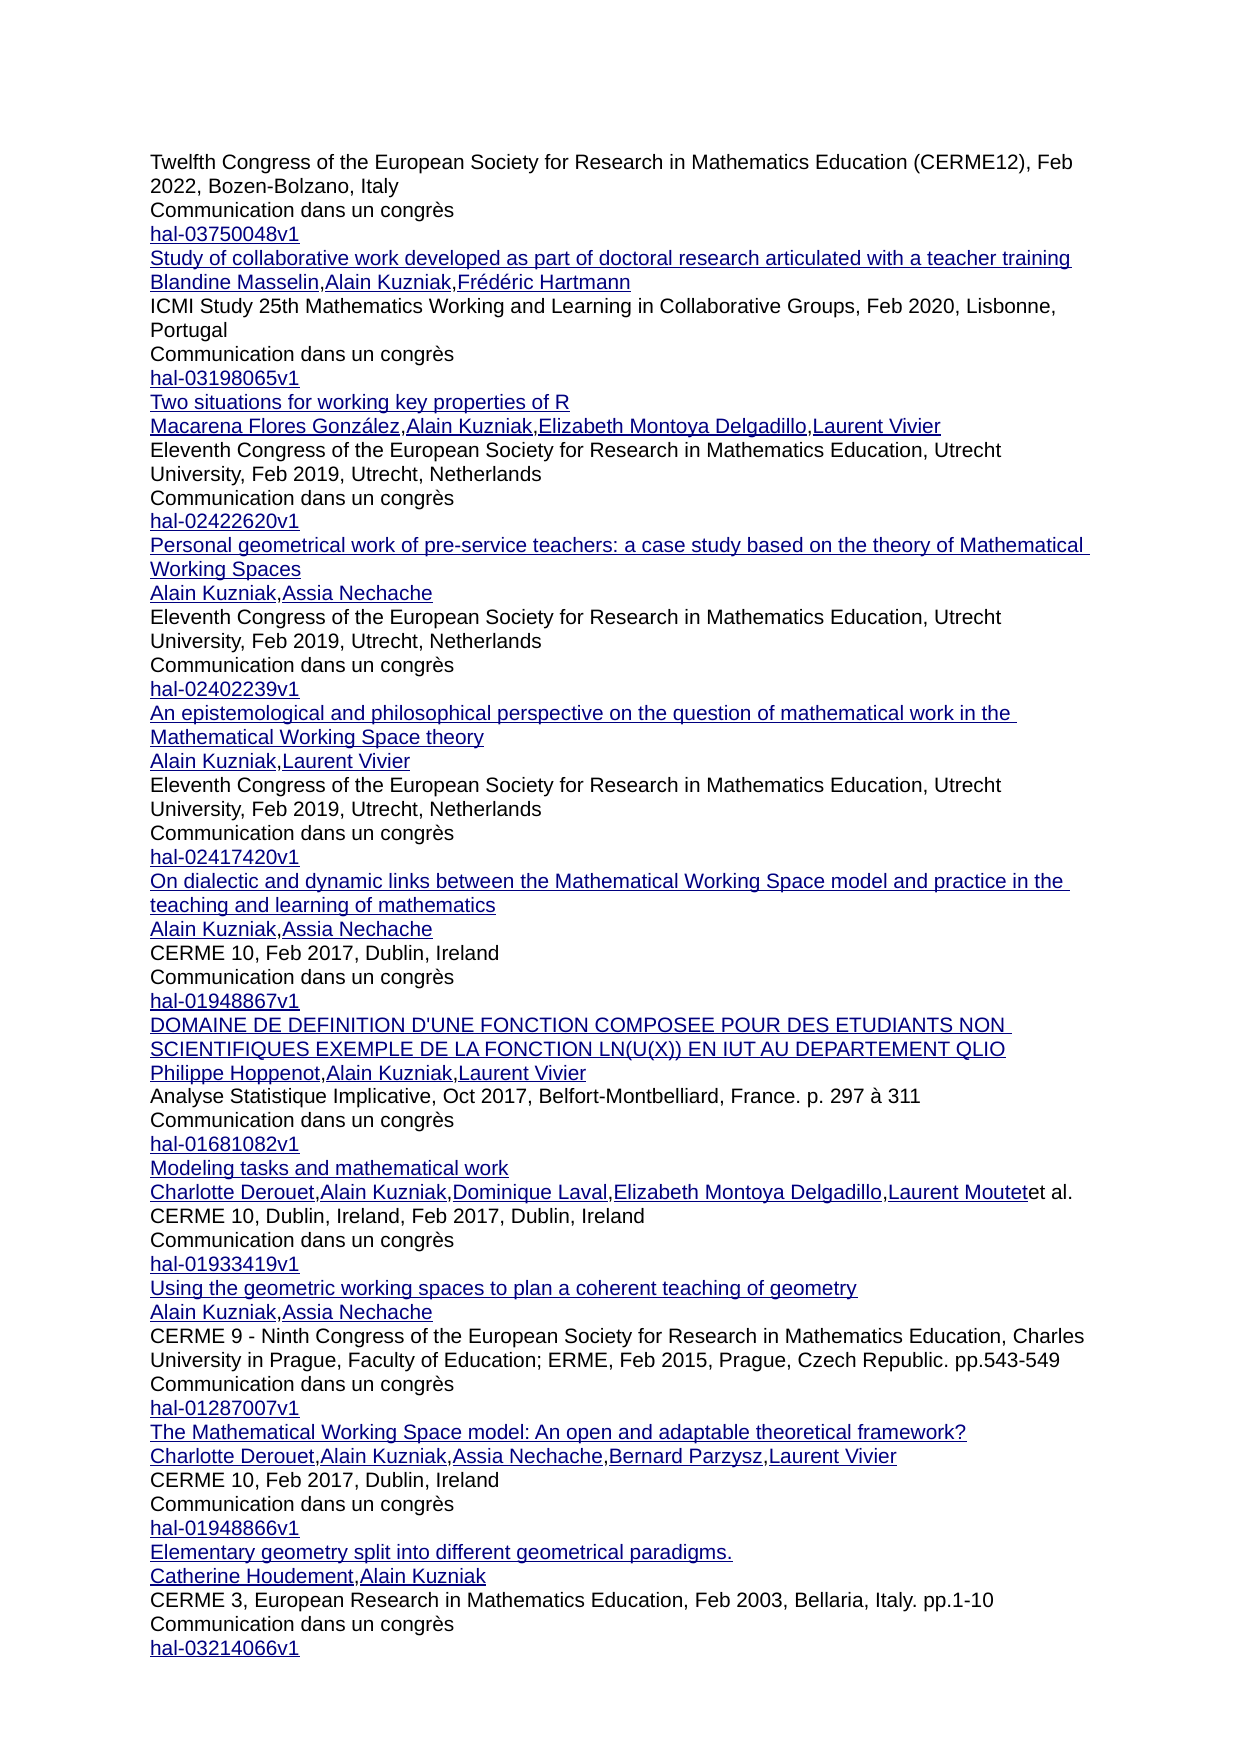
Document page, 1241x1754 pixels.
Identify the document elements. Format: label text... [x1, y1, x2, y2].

table_cell An epistemological and philosophical perspective on the question of mathematical work in the Mathematical Working Space theory Alain Kuzniak,Laurent Vivier Eleventh Congress of the European Society for Research in Mathematics Education, Utrecht University, Feb 2019, Utrecht, Netherlands Communication dans un congrès hal-02417420v1 [150, 701, 1090, 869]
table_cell Twelfth Congress of the European Society for Research in Mathematics Education (CERME12), Feb 2022, Bozen-Bolzano, Italy Communication dans un congrès hal-03750048v1 [150, 150, 1090, 246]
table_cell Working Spaces Alain Kuzniak,Assia Nechache Eleventh Congress of the European Society for Research in Mathematics Education, Utrecht University, Feb 2019, Utrecht, Netherlands Communication dans un congrès hal-02402239v1 [150, 555, 1090, 701]
table_cell Two situations for working key properties of R Macarena Flores González,Alain Kuzniak,Elizabeth Montoya Delgadillo,Laurent Vivier Eleventh Congress of the European Society for Research in Mathematics Education, Utrecht University, Feb 2019, Utrecht, Netherlands Communication dans un congrès hal-02422620v1 [150, 390, 1090, 533]
table_cell DOMAINE DE DEFINITION D'UNE FONCTION COMPOSEE POUR DES ETUDIANTS NON SCIENTIFIQUES EXEMPLE DE LA FONCTION LN(U(X)) EN IUT AU DEPARTEMENT QLIO Philippe Hoppenot,Alain Kuzniak,Laurent Vivier Analyse Statistique Implicative, Oct 2017, Belfort-Montbelliard, France. p. 297 à 311 Communication dans un congrès hal-01681082v1 [150, 1013, 1090, 1156]
table_cell Study of collaborative work developed as part of doctoral research articulated with a teacher training Blandine Masselin,Alain Kuzniak,Frédéric Hartmann ICMI Study 25th Mathematics Working and Learning in Collaborative Groups, Feb 2020, Lisbonne, Portugal Communication dans un congrès hal-03198065v1 [150, 246, 1090, 389]
table_cell On dialectic and dynamic links between the Mathematical Working Space model and practice in the teaching and learning of mathematics Alain Kuzniak,Assia Nechache CERME 10, Feb 2017, Dublin, Ireland Communication dans un congrès hal-01948867v1 [150, 869, 1090, 1012]
table_cell Using the geometric working spaces to plan a coherent teaching of geometry Alain Kuzniak,Assia Nechache CERME 9 - Ninth Congress of the European Society for Research in Mathematics Education, Charles University in Prague, Faculty of Education; ERME, Feb 2015, Prague, Czech Republic. pp.543-549 Communication dans un congrès hal-01287007v1 [150, 1276, 1090, 1420]
table_cell Personal geometrical work of pre-service teachers: a case study based on the theory of Mathematical [150, 533, 1090, 554]
table_cell Modeling tasks and mathematical work Charlotte Derouet,Alain Kuzniak,Dominique Laval,Elizabeth Montoya Delgadillo,Laurent Moutetet al. CERME 10, Dublin, Ireland, Feb 2017, Dublin, Ireland Communication dans un congrès hal-01933419v1 [150, 1156, 1090, 1276]
table_cell Elementary geometry split into different geometrical paradigms. Catherine Houdement,Alain Kuzniak CERME 3, European Research in Mathematics Education, Feb 2003, Bellaria, Italy. pp.1-10 Communication dans un congrès hal-03214066v1 [150, 1540, 1090, 1659]
table_cell The Mathematical Working Space model: An open and adaptable theoretical framework? Charlotte Derouet,Alain Kuzniak,Assia Nechache,Bernard Parzysz,Laurent Vivier CERME 10, Feb 2017, Dublin, Ireland Communication dans un congrès hal-01948866v1 [150, 1420, 1090, 1539]
